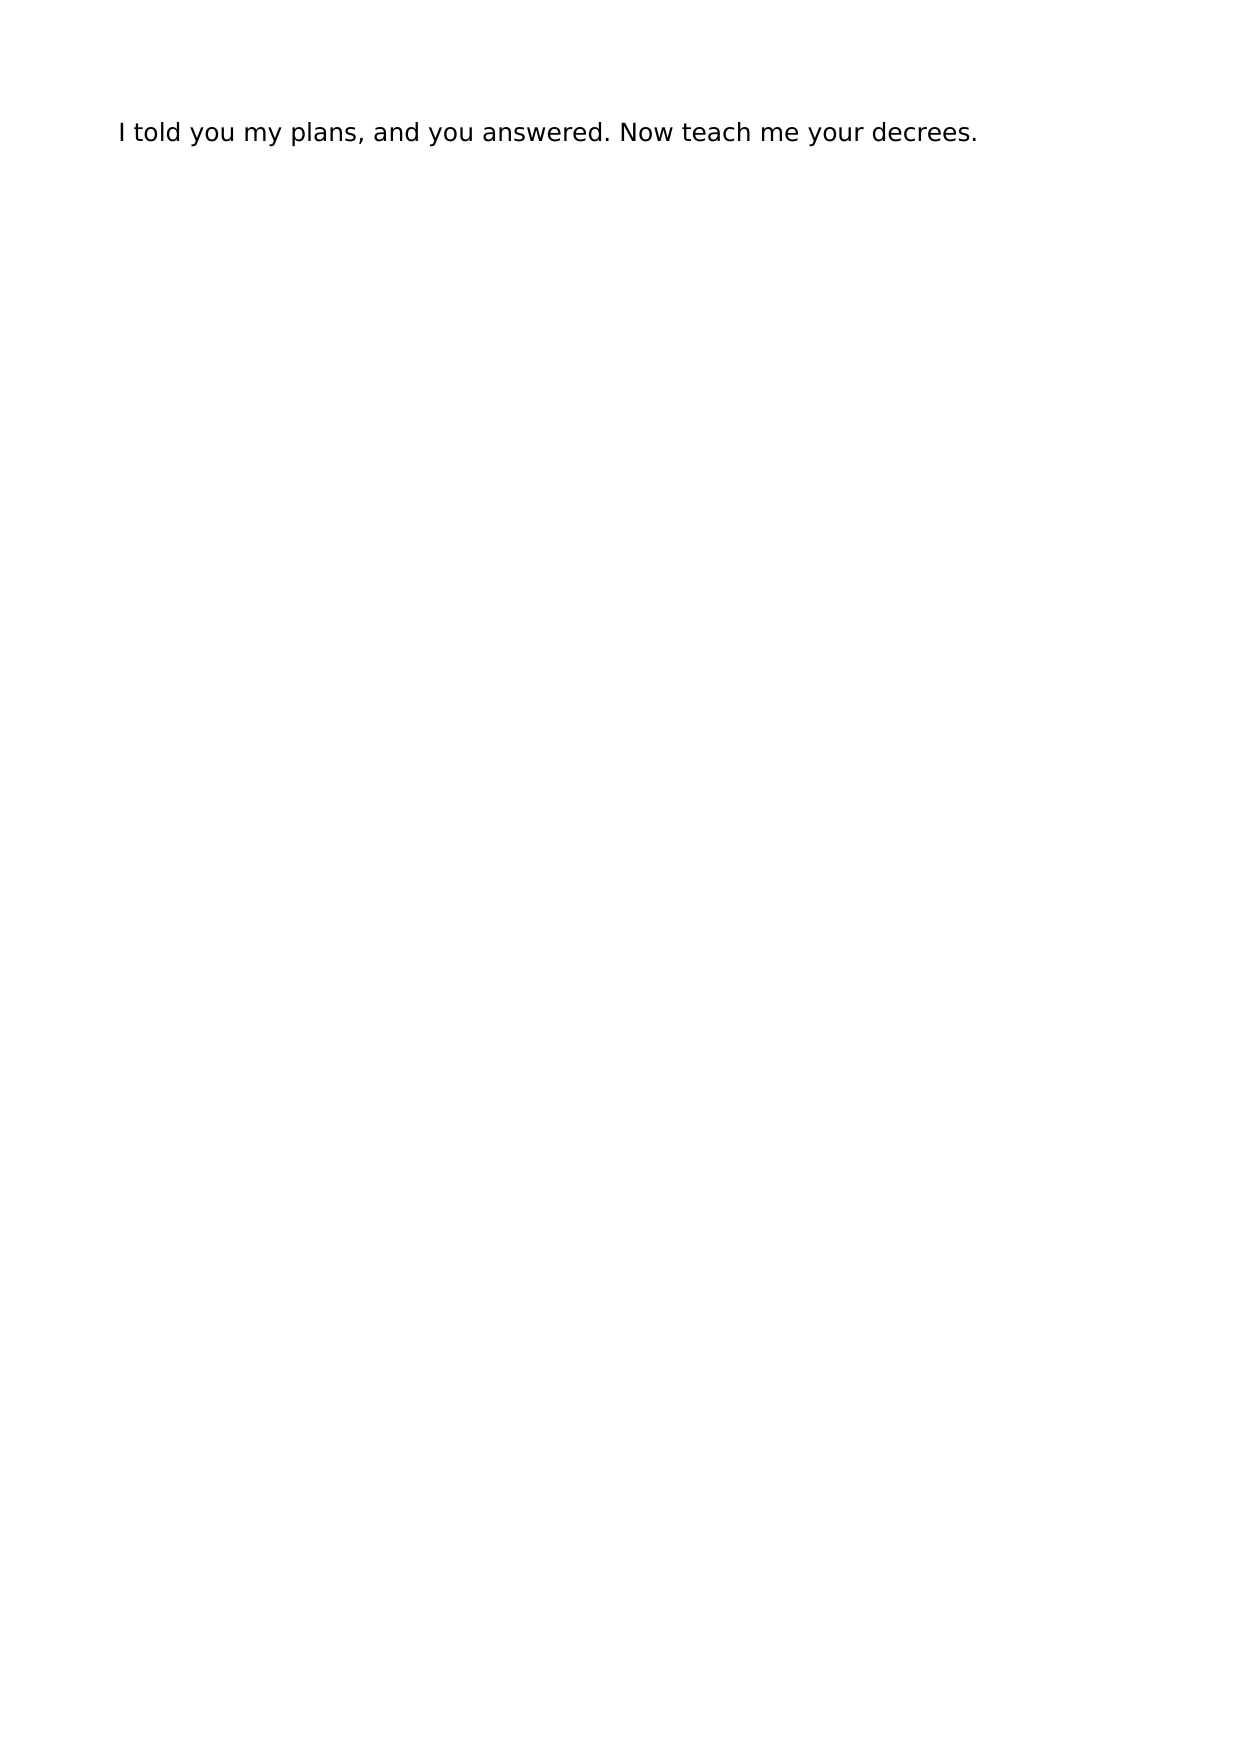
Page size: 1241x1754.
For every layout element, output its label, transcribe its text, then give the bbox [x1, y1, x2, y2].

text I told you my plans, and you answered. Now teach me your decrees. [118, 118, 1122, 147]
